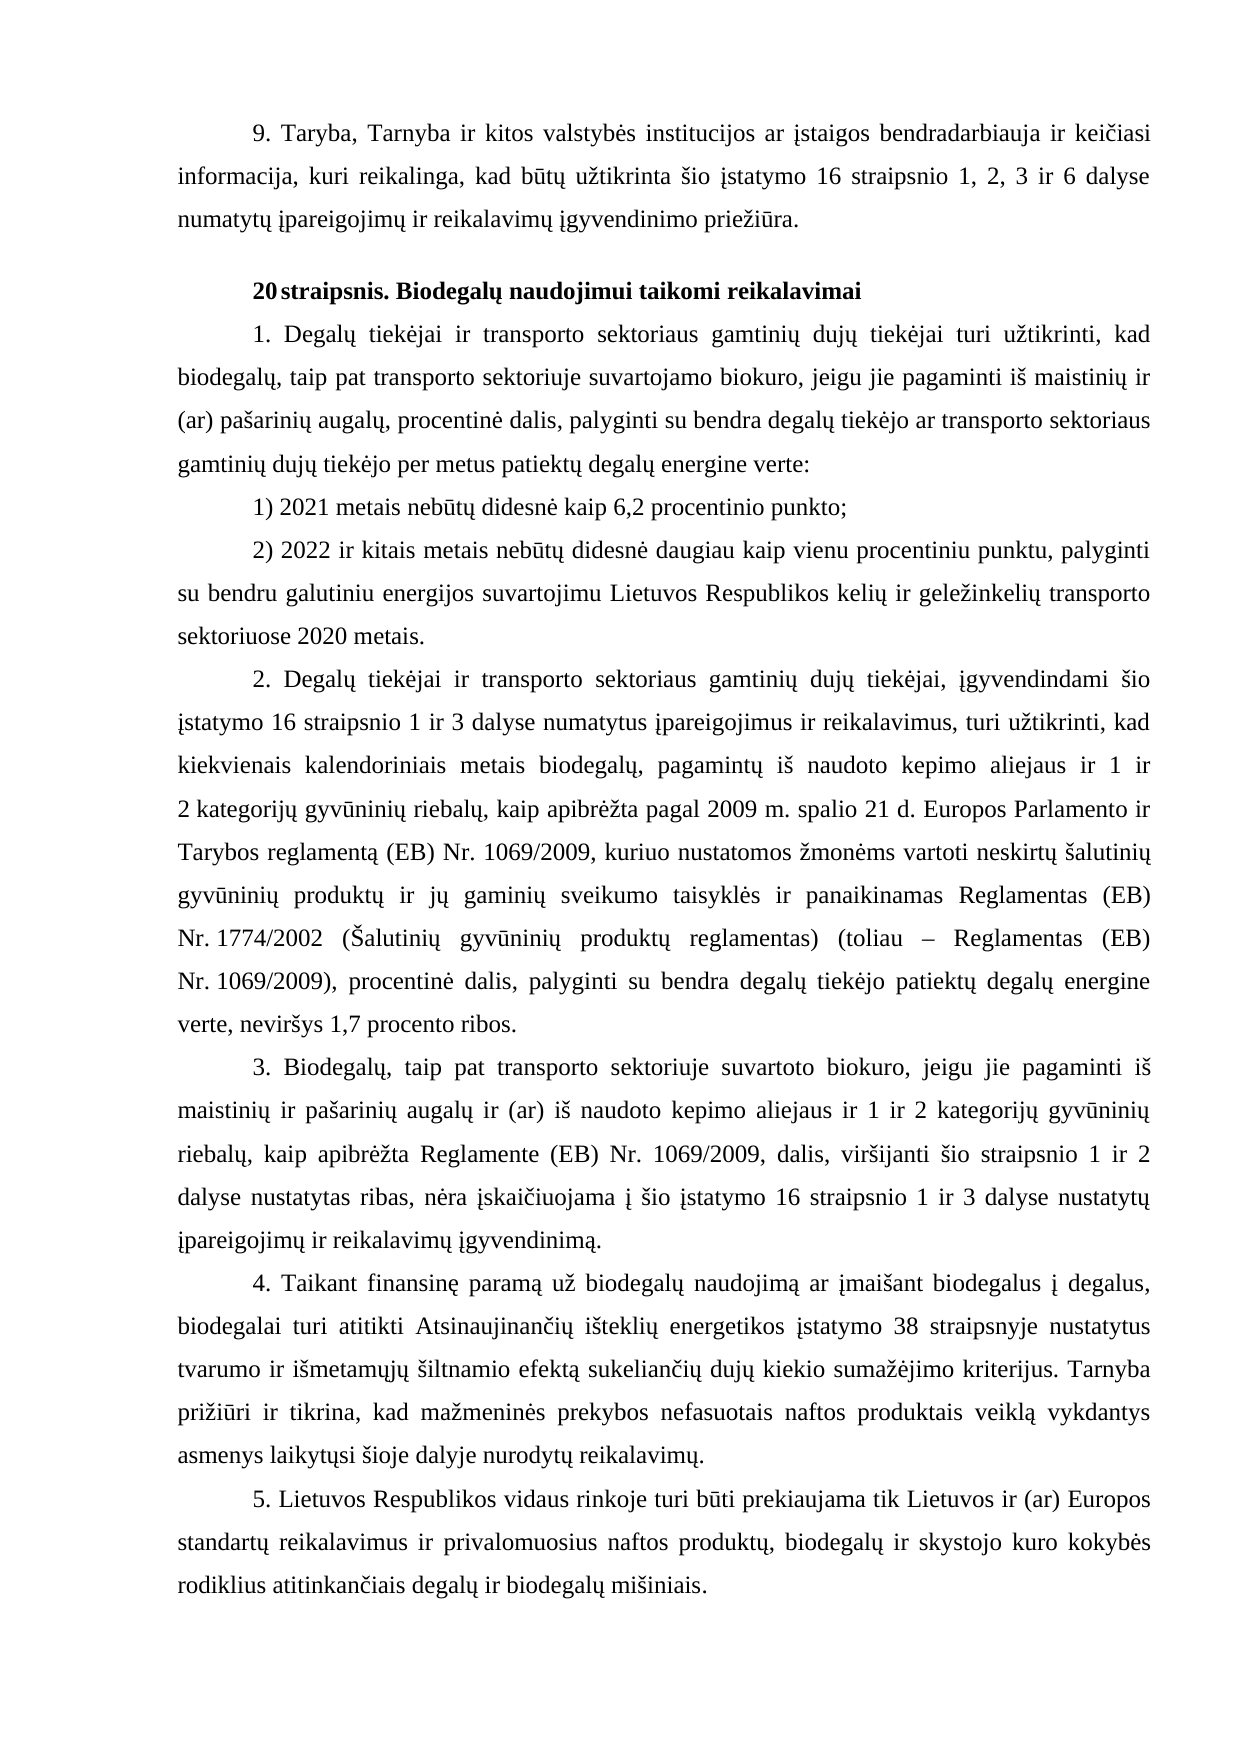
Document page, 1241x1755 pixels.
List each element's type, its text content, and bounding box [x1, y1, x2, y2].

text 1. Degalų tiekėjai ir transporto sektoriaus gamtinių dujų tiekėjai turi užtikrinti, kad biodegalų, taip pat transporto sektoriuje suvartojamo biokuro, jeigu jie pagaminti iš maistinių ir (ar) pašarinių augalų, procentinė dalis, palyginti su bendra degalų tiekėjo ar transporto sektoriaus gamtinių dujų tiekėjo per metus patiektų degalų energine verte: [177, 319, 1152, 477]
text 3. Biodegalų, taip pat transporto sektoriuje suvartoto biokuro, jeigu jie pagaminti iš maistinių ir pašarinių augalų ir (ar) iš naudoto kepimo aliejaus ir 1 ir 2 kategorijų gyvūninių riebalų, kaip apibrėžta Reglamente (EB) Nr. 1069/2009, dalis, viršijanti šio straipsnio 1 ir 2 dalyse nustatytas ribas, nėra įskaičiuojama į šio įstatymo 16 straipsnio 1 ir 3 dalyse nustatytų įpareigojimų ir reikalavimų įgyvendinimą. [177, 1052, 1152, 1254]
text 1) 2021 metais nebūtų didesnė kaip 6,2 procentinio punkto; [177, 492, 1152, 521]
text 5. Lietuvos Respublikos vidaus rinkoje turi būti prekiaujama tik Lietuvos ir (ar) Europos standartų reikalavimus ir privalomuosius naftos produktų, biodegalų ir skystojo kuro kokybės rodiklius atitinkančiais degalų ir biodegalų mišiniais. [177, 1484, 1152, 1599]
text 2) 2022 ir kitais metais nebūtų didesnė daugiau kaip vienu procentiniu punktu, palyginti su bendru galutiniu energijos suvartojimu Lietuvos Respublikos kelių ir geležinkelių transporto sektoriuose 2020 metais. [177, 535, 1152, 650]
text 4. Taikant finansinę paramą už biodegalų naudojimą ar įmaišant biodegalus į degalus, biodegalai turi atitikti Atsinaujinančių išteklių energetikos įstatymo 38 straipsnyje nustatytus tvarumo ir išmetamųjų šiltnamio efektą sukeliančių dujų kiekio sumažėjimo kriterijus. Tarnyba prižiūri ir tikrina, kad mažmeninės prekybos nefasuotais naftos produktais veiklą vykdantys asmenys laikytųsi šioje dalyje nurodytų reikalavimų. [177, 1268, 1152, 1469]
text 2. Degalų tiekėjai ir transporto sektoriaus gamtinių dujų tiekėjai, įgyvendindami šio įstatymo 16 straipsnio 1 ir 3 dalyse numatytus įpareigojimus ir reikalavimus, turi užtikrinti, kad kiekvienais kalendoriniais metais biodegalų, pagamintų iš naudoto kepimo aliejaus ir 1 ir 2 kategorijų gyvūninių riebalų, kaip apibrėžta pagal 2009 m. spalio 21 d. Europos Parlamento ir Tarybos reglamentą (EB) Nr. 1069/2009, kuriuo nustatomos žmonėms vartoti neskirtų šalutinių gyvūninių produktų ir jų gaminių sveikumo taisyklės ir panaikinamas Reglamentas (EB) Nr. 1774/2002 (Šalutinių gyvūninių produktų reglamentas) (toliau – Reglamentas (EB) Nr. 1069/2009), procentinė dalis, palyginti su bendra degalų tiekėjo patiektų degalų energine verte, neviršys 1,7 procento ribos. [177, 664, 1152, 1038]
text 20 straipsnis. Biodegalų naudojimui taikomi reikalavimai [177, 276, 1152, 305]
text 9. Taryba, Tarnyba ir kitos valstybės institucijos ar įstaigos bendradarbiauja ir keičiasi informacija, kuri reikalinga, kad būtų užtikrinta šio įstatymo 16 straipsnio 1, 2, 3 ir 6 dalyse numatytų įpareigojimų ir reikalavimų įgyvendinimo priežiūra. [177, 118, 1152, 233]
